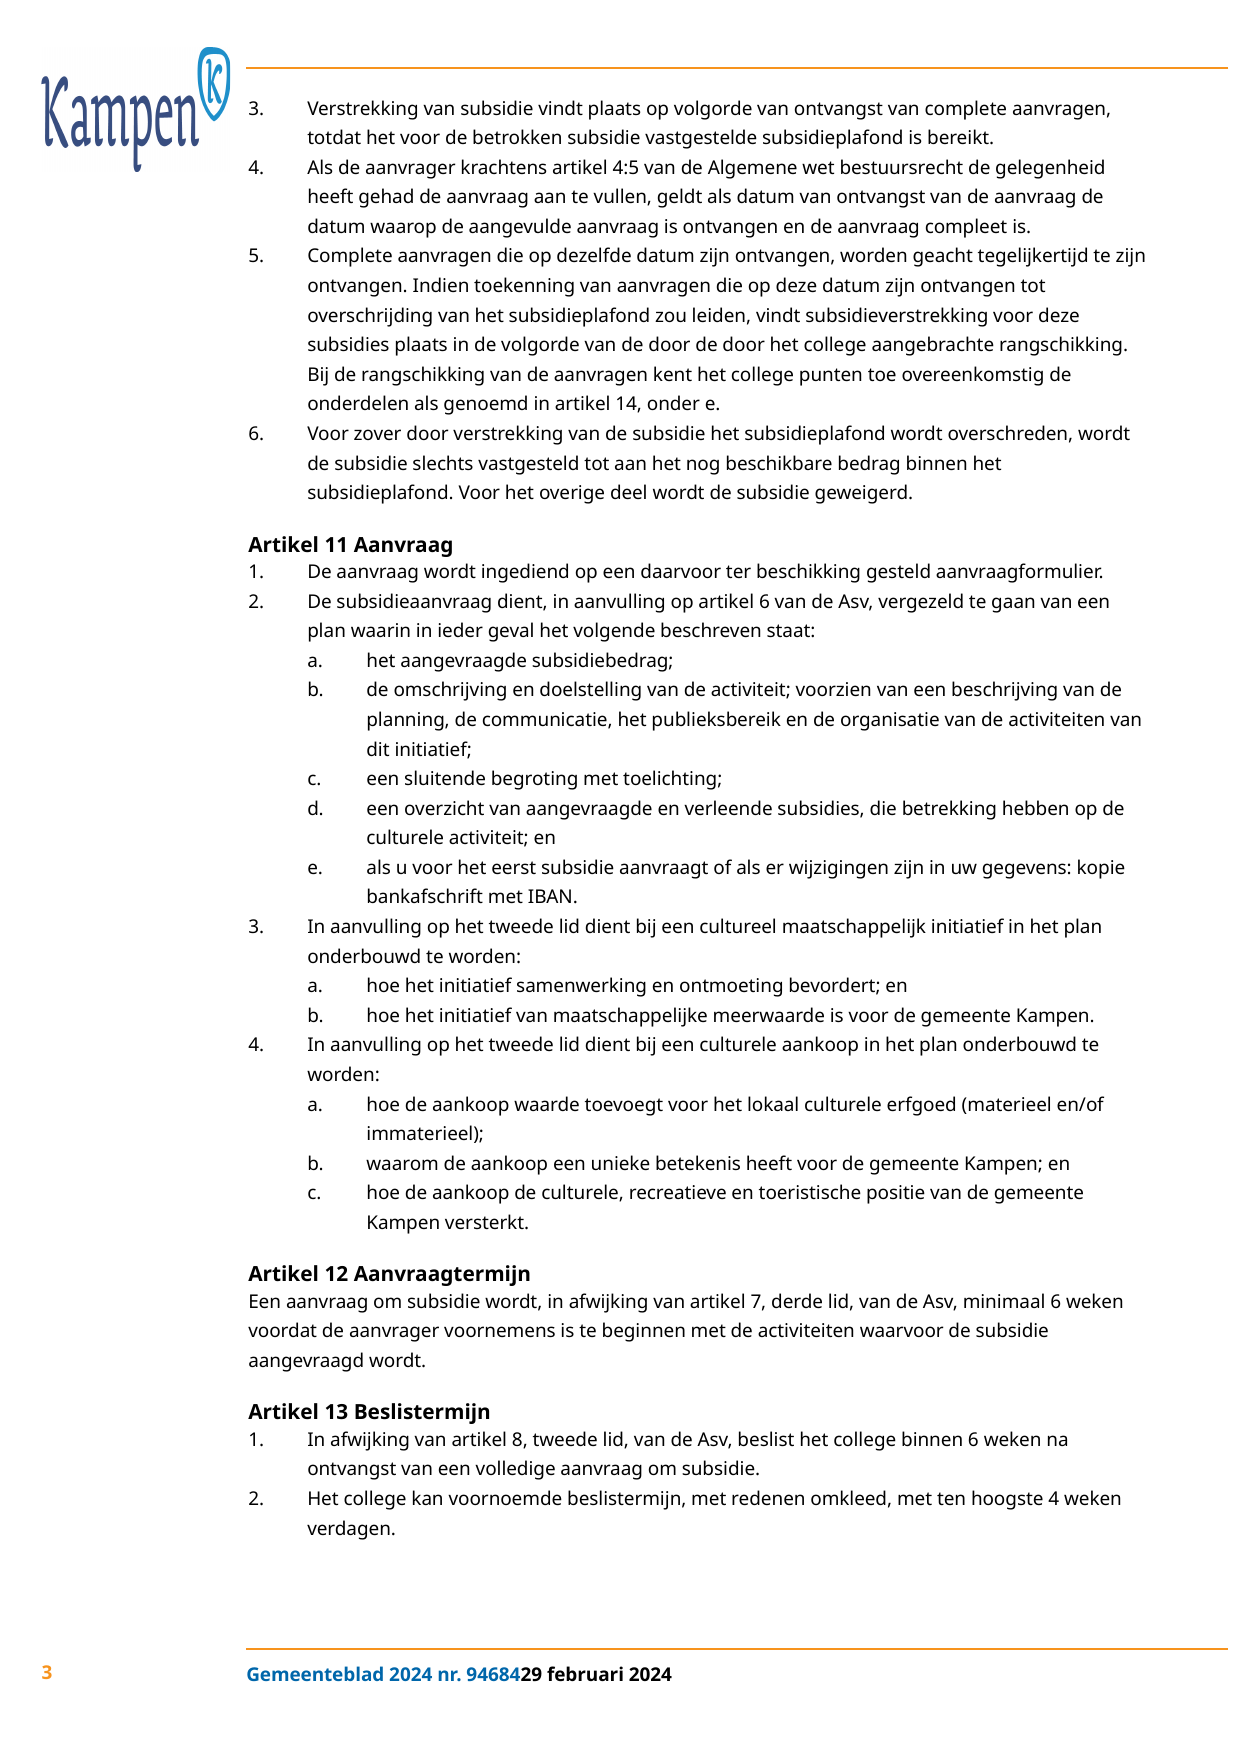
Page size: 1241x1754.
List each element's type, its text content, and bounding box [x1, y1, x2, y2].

list hoe de aankoop de culturele, recreatieve en toeristische positie van de gemeente Kampen versterkt. [307, 1179, 1152, 1235]
list hoe het initiatief samenwerking en ontmoeting bevordert; en [307, 972, 1152, 998]
list Verstrekking van subsidie vindt plaats op volgorde van ontvangst van complete aanvragen, totdat het voor de betrokken subsidie vastgestelde subsidieplafond is bereikt. [248, 95, 1152, 150]
list waarom de aankoop een unieke betekenis heeft voor de gemeente Kampen; en [307, 1150, 1152, 1176]
list Complete aanvragen die op dezelfde datum zijn ontvangen, worden geacht tegelijkertijd te zijn ontvangen. Indien toekenning van aanvragen die op deze datum zijn ontvangen tot overschrijding van het subsidieplafond zou leiden, vindt subsidieverstrekking voor deze subsidies plaats in de volgorde van de door de door het college aangebrachte rangschikking. Bij de rangschikking van de aanvragen kent het college punten toe overeenkomstig de onderdelen als genoemd in artikel 14, onder e. [248, 243, 1152, 416]
text Een aanvraag om subsidie wordt, in afwijking van artikel 7, derde lid, van de Asv, minimaal 6 weken voordat de aanvrager voornemens is te beginnen met de activiteiten waarvoor de subsidie aangevraagd wordt. [248, 1288, 1152, 1373]
text Artikel 12 Aanvraagtermijn [248, 1259, 1152, 1288]
list een overzicht van aangevraagde en verleende subsidies, die betrekking hebben op de culturele activiteit; en [307, 795, 1152, 850]
list hoe de aankoop waarde toevoegt voor het lokaal culturele erfgoed (materieel en/of immaterieel); [307, 1091, 1152, 1146]
list een sluitende begroting met toelichting; [307, 765, 1152, 791]
list hoe het initiatief van maatschappelijke meerwaarde is voor de gemeente Kampen. [307, 1002, 1152, 1028]
list de omschrijving en doelstelling van de activiteit; voorzien van een beschrijving van de planning, de communicatie, het publieksbereik en de organisatie van de activiteiten van dit initiatief; [307, 677, 1152, 761]
list Voor zover door verstrekking van de subsidie het subsidieplafond wordt overschreden, wordt de subsidie slechts vastgesteld tot aan het nog beschikbare bedrag binnen het subsidieplafond. Voor het overige deel wordt de subsidie geweigerd. [248, 420, 1152, 505]
list het aangevraagde subsidiebedrag; [307, 647, 1152, 673]
text Artikel 13 Beslistermijn [248, 1397, 1152, 1426]
list De aanvraag wordt ingediend op een daarvoor ter beschikking gesteld aanvraagformulier. [248, 558, 1152, 584]
text Artikel 11 Aanvraag [248, 530, 1152, 558]
list In afwijking van artikel 8, tweede lid, van de Asv, beslist het college binnen 6 weken na ontvangst van een volledige aanvraag om subsidie. [248, 1426, 1152, 1481]
list In aanvulling op het tweede lid dient bij een culturele aankoop in het plan onderbouwd te worden: [248, 1032, 1152, 1087]
picture [41, 47, 231, 172]
list Het college kan voornoemde beslistermijn, met redenen omkleed, met ten hoogste 4 weken verdagen. [248, 1485, 1152, 1540]
list Als de aanvrager krachtens artikel 4:5 van de Algemene wet bestuursrecht de gelegenheid heeft gehad de aanvraag aan te vullen, geldt als datum van ontvangst van de aanvraag de datum waarop de aangevulde aanvraag is ontvangen en de aanvraag compleet is. [248, 154, 1152, 239]
list De subsidieaanvraag dient, in aanvulling op artikel 6 van de Asv, vergezeld te gaan van een plan waarin in ieder geval het volgende beschreven staat: [248, 588, 1152, 643]
list In aanvulling op het tweede lid dient bij een cultureel maatschappelijk initiatief in het plan onderbouwd te worden: [248, 913, 1152, 968]
list als u voor het eerst subsidie aanvraagt of als er wijzigingen zijn in uw gegevens: kopie bankafschrift met IBAN. [307, 854, 1152, 909]
